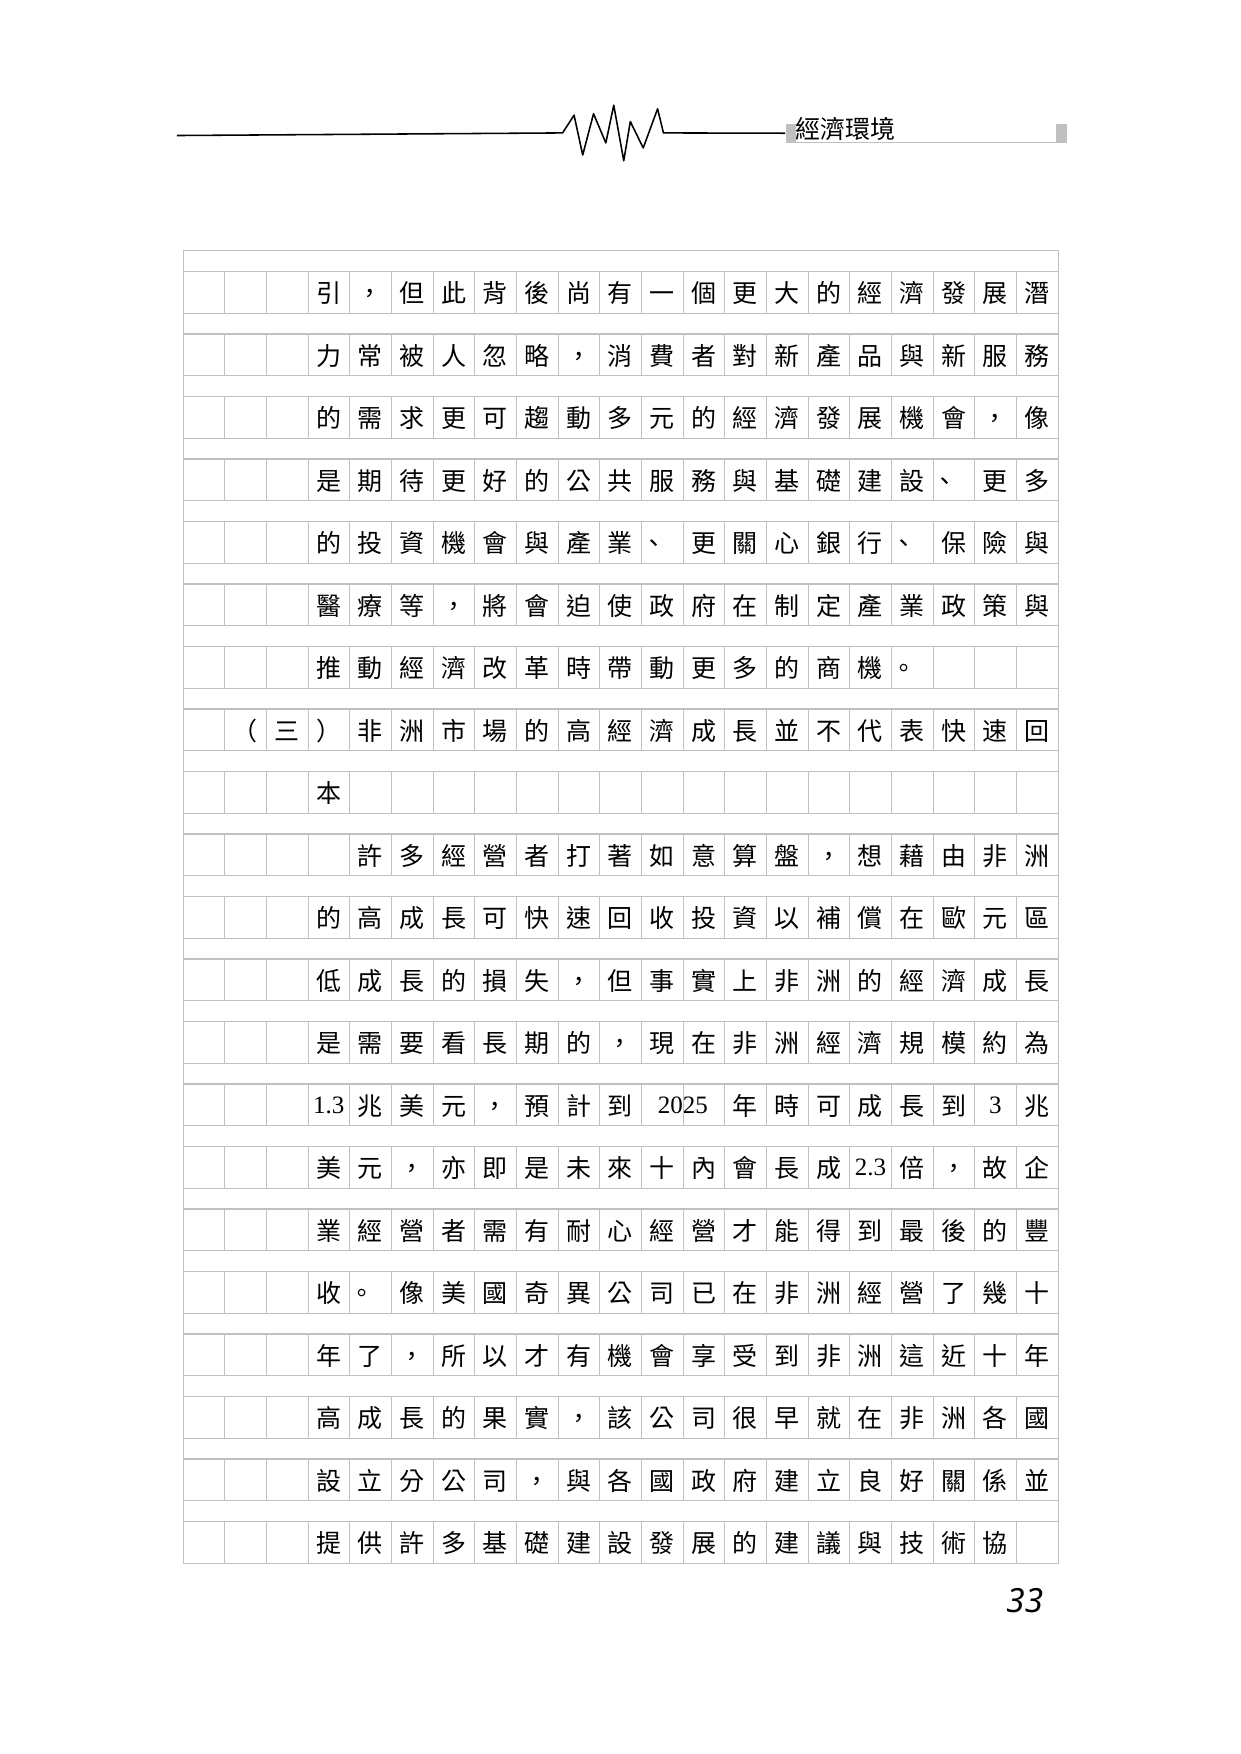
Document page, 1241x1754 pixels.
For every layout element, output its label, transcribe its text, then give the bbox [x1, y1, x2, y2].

text 濟 [642, 710, 683, 750]
text 許多經營者打著如意算盤，想藉由非洲的高成長可快速回收投資以補償在歐元區低成長的損失，但事實上非洲的經濟成長是需要看長期的，現在非洲經濟規模約為1.3兆美元，預計到2025年時可成長到3兆美元，亦即是未來十內會長成2.3倍，故企業經營者需有耐心經營才能得到最後的豐收。像美國奇異公司已在非洲經營了幾十年了，所以才有機會享受到非洲這近十年高成長的果實，該公司很早就在非洲各國設立分公司，與各國政府建立良好關係並提供許多基礎建設發展的建議與技術協助，所以才能掌握各國政府的工程標案。 [281, 1501, 1058, 1521]
text 許多經營者打著如意算盤，想藉由非洲的高成長可快速回收投資以補償在歐元區低成長的損失，但事實上非洲的經濟成長是需要看長期的，現在非洲經濟規模約為1.3兆美元，預計到2025年時可成長到3兆美元，亦即是未來十內會長成2.3倍，故企業經營者需有耐心經營才能得到最後的豐收。像美國奇異公司已在非洲經營了幾十年了，所以才有機會享受到非洲這近十年高成長的果實，該公司很早就在非洲各國設立分公司，與各國政府建立良好關係並提供許多基礎建設發展的建議與技術協助，所以才能掌握各國政府的工程標案。 [281, 876, 1058, 896]
text 許多經營者打著如意算盤，想藉由非洲的高成長可快速回收投資以補償在歐元區低成長的損失，但事實上非洲的經濟成長是需要看長期的，現在非洲經濟規模約為1.3兆美元，預計到2025年時可成長到3兆美元，亦即是未來十內會長成2.3倍，故企業經營者需有耐心經營才能得到最後的豐收。像美國奇異公司已在非洲經營了幾十年了，所以才有機會享受到非洲這近十年高成長的果實，該公司很早就在非洲各國設立分公司，與各國政府建立良好關係並提供許多基礎建設發展的建議與技術協助，所以才能掌握各國政府的工程標案。 [281, 1064, 1058, 1083]
text 經 [600, 710, 641, 750]
text [559, 772, 599, 813]
text [975, 772, 1016, 813]
text 許多經營者打著如意算盤，想藉由非洲的高成長可快速回收投資以補償在歐元區低成長的損失，但事實上非洲的經濟成長是需要看長期的，現在非洲經濟規模約為1.3兆美元，預計到2025年時可成長到3兆美元，亦即是未來十內會長成2.3倍，故企業經營者需有耐心經營才能得到最後的豐收。像美國奇異公司已在非洲經營了幾十年了，所以才有機會享受到非洲這近十年高成長的果實，該公司很早就在非洲各國設立分公司，與各國政府建立良好關係並提供許多基礎建設發展的建議與技術協助，所以才能掌握各國政府的工程標案。 [281, 1376, 1058, 1396]
text 許多公司被非洲成長中的消費力所吸引，但此背後尚有一個更大的經濟發展潛力常被人忽略，消費者對新產品與新服務的需求更可趨動多元的經濟發展機會，像是期待更好的公共服務與基礎建設、更多的投資機會與產業、更關心銀行、保險與醫療等，將會迫使政府在制定產業政策與推動經濟改革時帶動更多的商機。 [281, 251, 1058, 271]
text 許多公司被非洲成長中的消費力所吸引，但此背後尚有一個更大的經濟發展潛力常被人忽略，消費者對新產品與新服務的需求更可趨動多元的經濟發展機會，像是期待更好的公共服務與基礎建設、更多的投資機會與產業、更關心銀行、保險與醫療等，將會迫使政府在制定產業政策與推動經濟改革時帶動更多的商機。 [281, 314, 1058, 333]
text 長 [725, 710, 766, 750]
text 回 [1017, 710, 1058, 750]
text 場 [475, 710, 516, 750]
text [684, 772, 724, 813]
text 代 [850, 710, 891, 750]
text 許多經營者打著如意算盤，想藉由非洲的高成長可快速回收投資以補償在歐元區低成長的損失，但事實上非洲的經濟成長是需要看長期的，現在非洲經濟規模約為1.3兆美元，預計到2025年時可成長到3兆美元，亦即是未來十內會長成2.3倍，故企業經營者需有耐心經營才能得到最後的豐收。像美國奇異公司已在非洲經營了幾十年了，所以才有機會享受到非洲這近十年高成長的果實，該公司很早就在非洲各國設立分公司，與各國政府建立良好關係並提供許多基礎建設發展的建議與技術協助，所以才能掌握各國政府的工程標案。 [281, 1439, 1058, 1458]
text 快 [934, 710, 974, 750]
text 許多公司被非洲成長中的消費力所吸引，但此背後尚有一個更大的經濟發展潛力常被人忽略，消費者對新產品與新服務的需求更可趨動多元的經濟發展機會，像是期待更好的公共服務與基礎建設、更多的投資機會與產業、更關心銀行、保險與醫療等，將會迫使政府在制定產業政策與推動經濟改革時帶動更多的商機。 [281, 564, 1058, 583]
text [392, 772, 433, 813]
text [350, 772, 391, 813]
text 洲 [392, 710, 433, 750]
text [767, 772, 808, 813]
text [850, 772, 891, 813]
text 的 [517, 710, 558, 750]
text [225, 772, 266, 813]
text [1017, 772, 1058, 813]
text [207, 751, 1058, 771]
text 許多公司被非洲成長中的消費力所吸引，但此背後尚有一個更大的經濟發展潛力常被人忽略，消費者對新產品與新服務的需求更可趨動多元的經濟發展機會，像是期待更好的公共服務與基礎建設、更多的投資機會與產業、更關心銀行、保險與醫療等，將會迫使政府在制定產業政策與推動經濟改革時帶動更多的商機。 [281, 501, 1058, 521]
text 三 [267, 710, 308, 750]
text [267, 772, 308, 813]
text 並 [767, 710, 808, 750]
text [207, 772, 224, 813]
text 許多經營者打著如意算盤，想藉由非洲的高成長可快速回收投資以補償在歐元區低成長的損失，但事實上非洲的經濟成長是需要看長期的，現在非洲經濟規模約為1.3兆美元，預計到2025年時可成長到3兆美元，亦即是未來十內會長成2.3倍，故企業經營者需有耐心經營才能得到最後的豐收。像美國奇異公司已在非洲經營了幾十年了，所以才有機會享受到非洲這近十年高成長的果實，該公司很早就在非洲各國設立分公司，與各國政府建立良好關係並提供許多基礎建設發展的建議與技術協助，所以才能掌握各國政府的工程標案。 [281, 1126, 1058, 1146]
text 許多經營者打著如意算盤，想藉由非洲的高成長可快速回收投資以補償在歐元區低成長的損失，但事實上非洲的經濟成長是需要看長期的，現在非洲經濟規模約為1.3兆美元，預計到2025年時可成長到3兆美元，亦即是未來十內會長成2.3倍，故企業經營者需有耐心經營才能得到最後的豐收。像美國奇異公司已在非洲經營了幾十年了，所以才有機會享受到非洲這近十年高成長的果實，該公司很早就在非洲各國設立分公司，與各國政府建立良好關係並提供許多基礎建設發展的建議與技術協助，所以才能掌握各國政府的工程標案。 [281, 1001, 1058, 1021]
text [475, 772, 516, 813]
text [725, 772, 766, 813]
text [207, 710, 224, 750]
text 速 [975, 710, 1016, 750]
text 本 [309, 772, 349, 813]
text 表 [892, 710, 933, 750]
text （ [225, 710, 266, 750]
text 許多經營者打著如意算盤，想藉由非洲的高成長可快速回收投資以補償在歐元區低成長的損失，但事實上非洲的經濟成長是需要看長期的，現在非洲經濟規模約為1.3兆美元，預計到2025年時可成長到3兆美元，亦即是未來十內會長成2.3倍，故企業經營者需有耐心經營才能得到最後的豐收。像美國奇異公司已在非洲經營了幾十年了，所以才有機會享受到非洲這近十年高成長的果實，該公司很早就在非洲各國設立分公司，與各國政府建立良好關係並提供許多基礎建設發展的建議與技術協助，所以才能掌握各國政府的工程標案。 [281, 939, 1058, 958]
text [600, 772, 641, 813]
text 市 [434, 710, 474, 750]
text 許多經營者打著如意算盤，想藉由非洲的高成長可快速回收投資以補償在歐元區低成長的損失，但事實上非洲的經濟成長是需要看長期的，現在非洲經濟規模約為1.3兆美元，預計到2025年時可成長到3兆美元，亦即是未來十內會長成2.3倍，故企業經營者需有耐心經營才能得到最後的豐收。像美國奇異公司已在非洲經營了幾十年了，所以才有機會享受到非洲這近十年高成長的果實，該公司很早就在非洲各國設立分公司，與各國政府建立良好關係並提供許多基礎建設發展的建議與技術協助，所以才能掌握各國政府的工程標案。 [281, 1251, 1058, 1271]
text 非 [350, 710, 391, 750]
text [434, 772, 474, 813]
text ） [309, 710, 349, 750]
text [809, 772, 849, 813]
text [642, 772, 683, 813]
text [892, 772, 933, 813]
text [207, 689, 1058, 708]
text 成 [684, 710, 724, 750]
text 不 [809, 710, 849, 750]
text [517, 772, 558, 813]
text [934, 772, 974, 813]
text 許多公司被非洲成長中的消費力所吸引，但此背後尚有一個更大的經濟發展潛力常被人忽略，消費者對新產品與新服務的需求更可趨動多元的經濟發展機會，像是期待更好的公共服務與基礎建設、更多的投資機會與產業、更關心銀行、保險與醫療等，將會迫使政府在制定產業政策與推動經濟改革時帶動更多的商機。 [281, 376, 1058, 396]
text 許多經營者打著如意算盤，想藉由非洲的高成長可快速回收投資以補償在歐元區低成長的損失，但事實上非洲的經濟成長是需要看長期的，現在非洲經濟規模約為1.3兆美元，預計到2025年時可成長到3兆美元，亦即是未來十內會長成2.3倍，故企業經營者需有耐心經營才能得到最後的豐收。像美國奇異公司已在非洲經營了幾十年了，所以才有機會享受到非洲這近十年高成長的果實，該公司很早就在非洲各國設立分公司，與各國政府建立良好關係並提供許多基礎建設發展的建議與技術協助，所以才能掌握各國政府的工程標案。 [281, 814, 1058, 833]
text 高 [559, 710, 599, 750]
text 許多公司被非洲成長中的消費力所吸引，但此背後尚有一個更大的經濟發展潛力常被人忽略，消費者對新產品與新服務的需求更可趨動多元的經濟發展機會，像是期待更好的公共服務與基礎建設、更多的投資機會與產業、更關心銀行、保險與醫療等，將會迫使政府在制定產業政策與推動經濟改革時帶動更多的商機。 [281, 439, 1058, 458]
text 許多經營者打著如意算盤，想藉由非洲的高成長可快速回收投資以補償在歐元區低成長的損失，但事實上非洲的經濟成長是需要看長期的，現在非洲經濟規模約為1.3兆美元，預計到2025年時可成長到3兆美元，亦即是未來十內會長成2.3倍，故企業經營者需有耐心經營才能得到最後的豐收。像美國奇異公司已在非洲經營了幾十年了，所以才有機會享受到非洲這近十年高成長的果實，該公司很早就在非洲各國設立分公司，與各國政府建立良好關係並提供許多基礎建設發展的建議與技術協助，所以才能掌握各國政府的工程標案。 [281, 1314, 1058, 1333]
text 許多經營者打著如意算盤，想藉由非洲的高成長可快速回收投資以補償在歐元區低成長的損失，但事實上非洲的經濟成長是需要看長期的，現在非洲經濟規模約為1.3兆美元，預計到2025年時可成長到3兆美元，亦即是未來十內會長成2.3倍，故企業經營者需有耐心經營才能得到最後的豐收。像美國奇異公司已在非洲經營了幾十年了，所以才有機會享受到非洲這近十年高成長的果實，該公司很早就在非洲各國設立分公司，與各國政府建立良好關係並提供許多基礎建設發展的建議與技術協助，所以才能掌握各國政府的工程標案。 [281, 1189, 1058, 1208]
text 許多公司被非洲成長中的消費力所吸引，但此背後尚有一個更大的經濟發展潛力常被人忽略，消費者對新產品與新服務的需求更可趨動多元的經濟發展機會，像是期待更好的公共服務與基礎建設、更多的投資機會與產業、更關心銀行、保險與醫療等，將會迫使政府在制定產業政策與推動經濟改革時帶動更多的商機。 [281, 626, 1058, 646]
